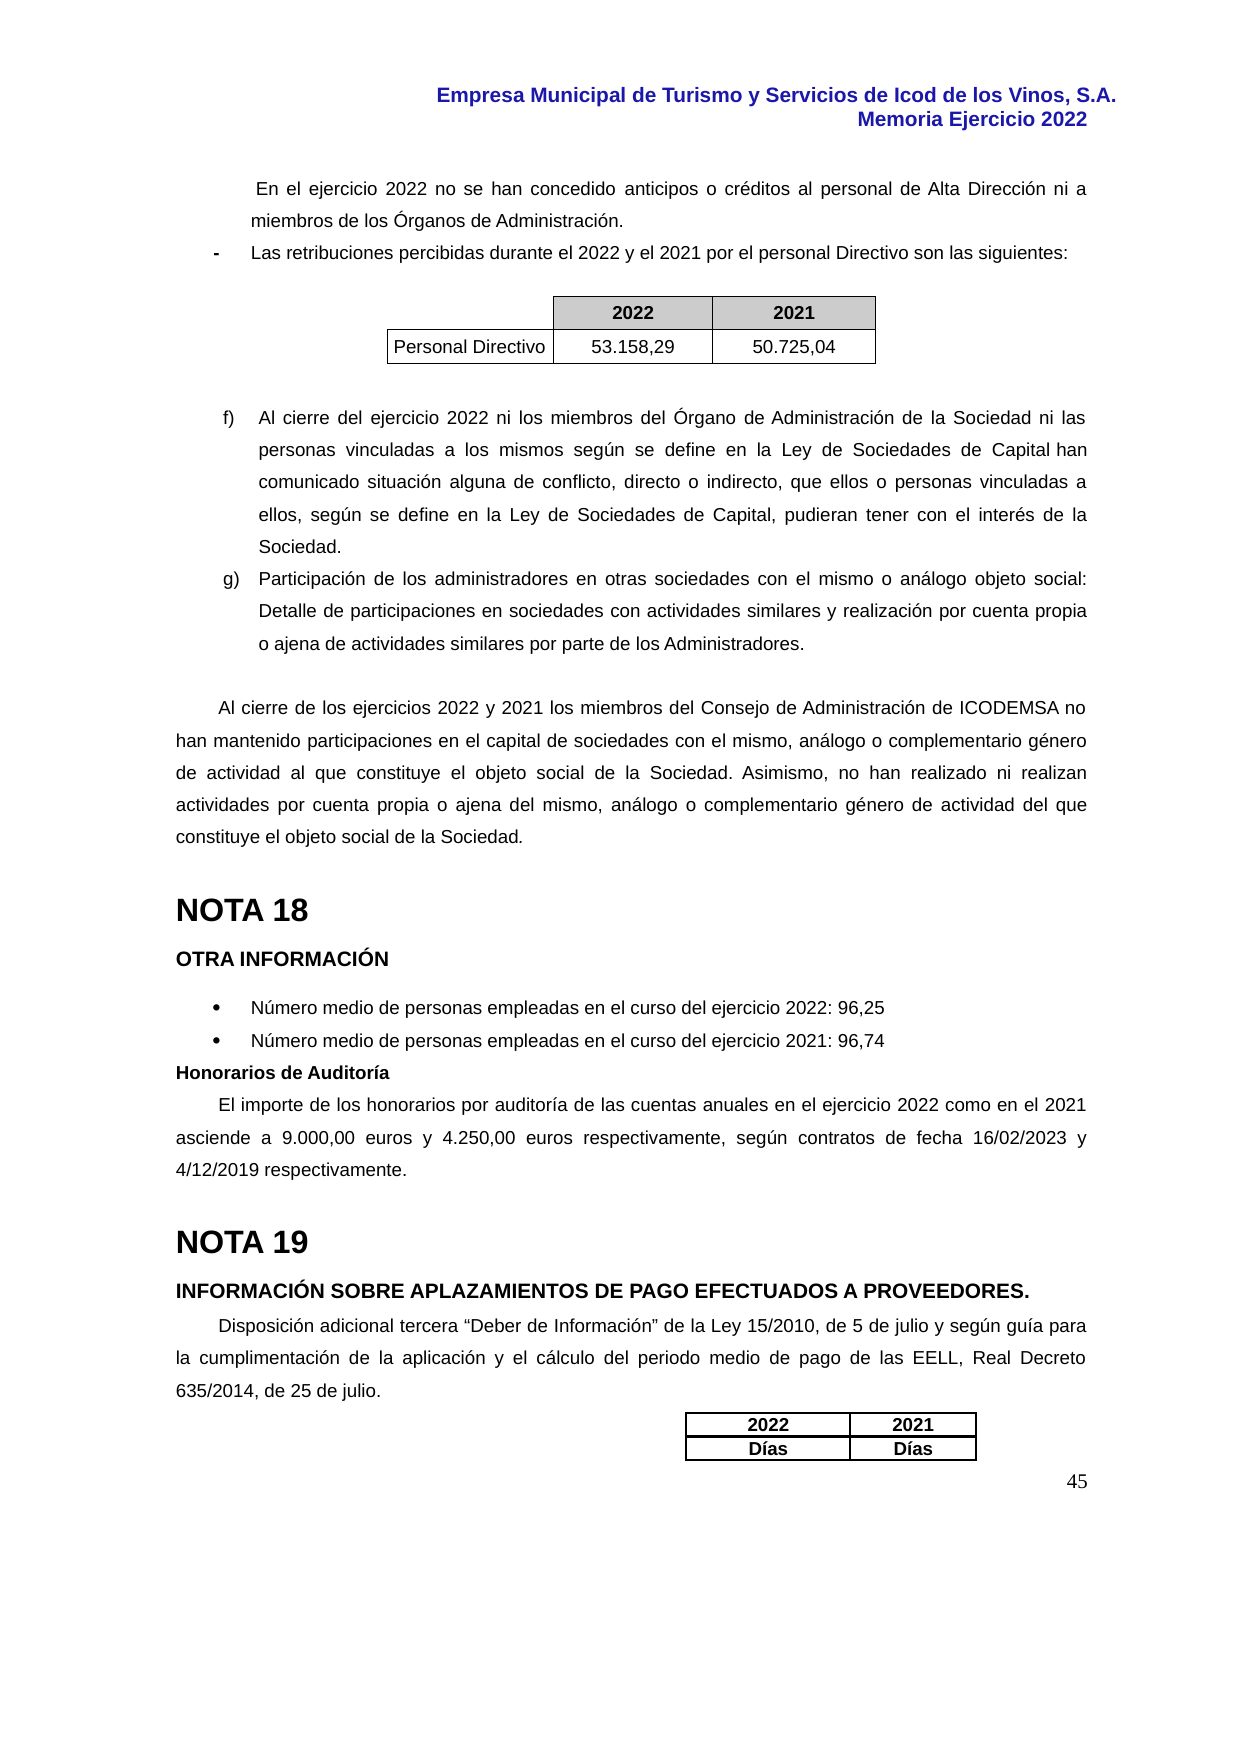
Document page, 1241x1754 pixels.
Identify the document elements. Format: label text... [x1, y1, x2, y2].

table_header 2022 [687, 1414, 849, 1435]
table_header 2022 [554, 297, 712, 329]
table_cell 53.158,29 [554, 330, 712, 363]
list Al cierre del ejercicio 2022 ni los miembros del Órgano de Administración de la Sociedad ni las personas vinculadas a los mismos según se define en la Ley de Sociedades de Capital han comunicado situación alguna de conflicto, directo o indirecto, que ellos o personas vinculadas a ellos, según se define en la Ley de Sociedades de Capital, pudieran tener con el interés de la Sociedad. [223, 406, 1087, 557]
list Número medio de personas empleadas en el curso del ejercicio 2021: 96,74 [213, 1029, 1087, 1051]
table_cell Días [687, 1438, 849, 1459]
table_cell [287, 1435, 685, 1459]
text En el ejercicio 2022 no se han concedido anticipos o créditos al personal de Alta Dirección ni a miembros de los Órganos de Administración. [251, 177, 1087, 231]
list Las retribuciones percibidas durante el 2022 y el 2021 por el personal Directivo son las siguientes: [213, 242, 1087, 263]
text NOTA 18 [176, 891, 1087, 928]
text Disposición adicional tercera “Deber de Información” de la Ley 15/2010, de 5 de julio y según guía para la cumplimentación de la aplicación y el cálculo del periodo medio de pago de las EELL, Real Decreto 635/2014, de 25 de julio. [176, 1315, 1087, 1401]
table_cell Días [851, 1438, 975, 1459]
table_header 2021 [851, 1414, 975, 1435]
table_header 2021 [713, 297, 875, 329]
list Número medio de personas empleadas en el curso del ejercicio 2022: 96,25 [213, 997, 1087, 1018]
text NOTA 19 [176, 1223, 1087, 1260]
list Participación de los administradores en otras sociedades con el mismo o análogo objeto social: Detalle de participaciones en sociedades con actividades similares y realización por cuenta propia o ajena de actividades similares por parte de los Administradores. [223, 568, 1087, 654]
table_header [388, 296, 553, 329]
text INFORMACIÓN SOBRE APLAZAMIENTOS DE PAGO EFECTUADOS A PROVEEDORES. [176, 1279, 1087, 1303]
table_cell Personal Directivo [388, 330, 553, 363]
text Al cierre de los ejercicios 2022 y 2021 los miembros del Consejo de Administración de ICODEMSA no han mantenido participaciones en el capital de sociedades con el mismo, análogo o complementario género de actividad al que constituye el objeto social de la Sociedad. Asimismo, no han realizado ni realizan actividades por cuenta propia o ajena del mismo, análogo o complementario género de actividad del que constituye el objeto social de la Sociedad. [176, 697, 1087, 848]
text OTRA INFORMACIÓN [176, 946, 1087, 970]
table_cell 50.725,04 [713, 330, 875, 363]
text El importe de los honorarios por auditoría de las cuentas anuales en el ejercicio 2022 como en el 2021 asciende a 9.000,00 euros y 4.250,00 euros respectivamente, según contratos de fecha 16/02/2023 y 4/12/2019 respectivamente. [176, 1094, 1087, 1180]
table_header [287, 1412, 685, 1435]
text Honorarios de Auditoría [176, 1062, 1087, 1083]
